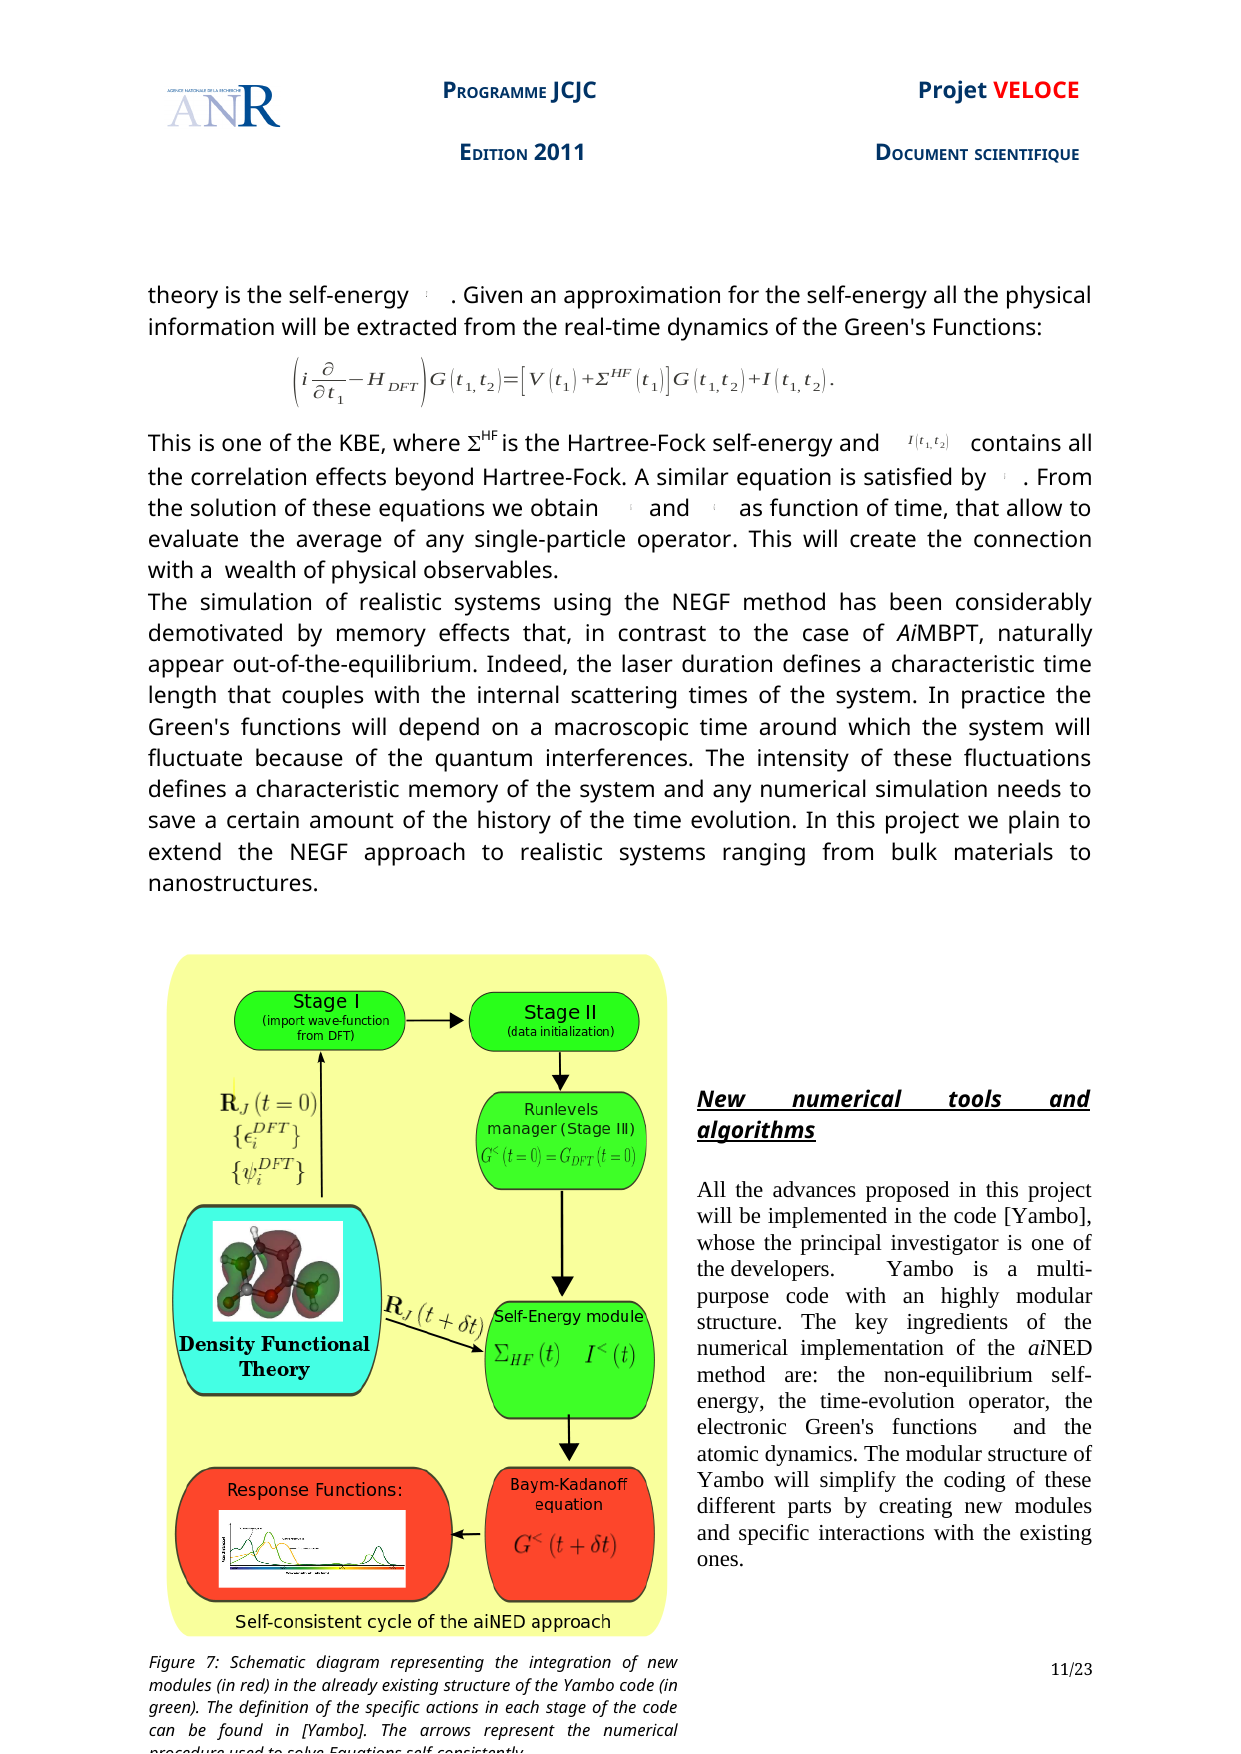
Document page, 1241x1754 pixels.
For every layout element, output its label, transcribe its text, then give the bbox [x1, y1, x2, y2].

text New numerical tools and algorithms [682, 1082, 1093, 1145]
table_header [988, 342, 1093, 424]
table_header [148, 342, 987, 424]
picture [165, 952, 668, 1642]
text This is one of the KBE, where SHF is the Hartree-Fock self-energy and contains all the correlation effects beyond Hartree-Fock. A similar equation is satisfied by. From the solution of these equations we obtain and as function of time, that allow to evaluate the average of any single-particle operator. This will create the connection with a wealth of physical observables. [148, 424, 1093, 586]
text where the contour is depicted in Figure 6. Thus we can define, like in the AiMBPT approach, a Green's Function with time arguments that respect the contour-ordering. However, since the time labels lie on a contour with two branches, one must keep track of which branch is in question. So we distinguish a greater and a lesser Green's functions characterized by the two possible time orderings: and . This two quantities are also related to the non-equilibrium distribution of electrons and holes in the system. Similarly to the equilibrium case the central ingredient of the NEGF theory is the self-energy . Given an approximation for the self-energy all the physical information will be extracted from the real-time dynamics of the Green's Functions: [148, 279, 1093, 342]
text Figure 7: Schematic diagram representing the integration of new modules (in red) in the already existing structure of the Yambo code (in green). The definition of the specific actions in each stage of the code can be found in [Yambo]. The arrows represent the numerical procedure used to solve Equations self-consistently. [148, 1651, 680, 1752]
text All the advances proposed in this project will be implemented in the code [Yambo], whose the principal investigator is one of the developers. Yambo is a multi-purpose code with an highly modular structure. The key ingredients of the numerical implementation of the aiNED method are: the non-equilibrium self-energy, the time-evolution operator, the electronic Green's functions and the atomic dynamics. The modular structure of Yambo will simplify the coding of these different parts by creating new modules and specific interactions with the existing ones. [682, 1176, 1093, 1572]
text The simulation of realistic systems using the NEGF method has been considerably demotivated by memory effects that, in contrast to the case of AiMBPT, naturally appear out-of-the-equilibrium. Indeed, the laser duration defines a characteristic time length that couples with the internal scattering times of the system. In practice the Green's functions will depend on a macroscopic time around which the system will fluctuate because of the quantum interferences. The intensity of these fluctuations defines a characteristic memory of the system and any numerical simulation needs to save a certain amount of the history of the time evolution. In this project we plain to extend the NEGF approach to realistic systems ranging from bulk materials to nanostructures. [148, 586, 1093, 898]
